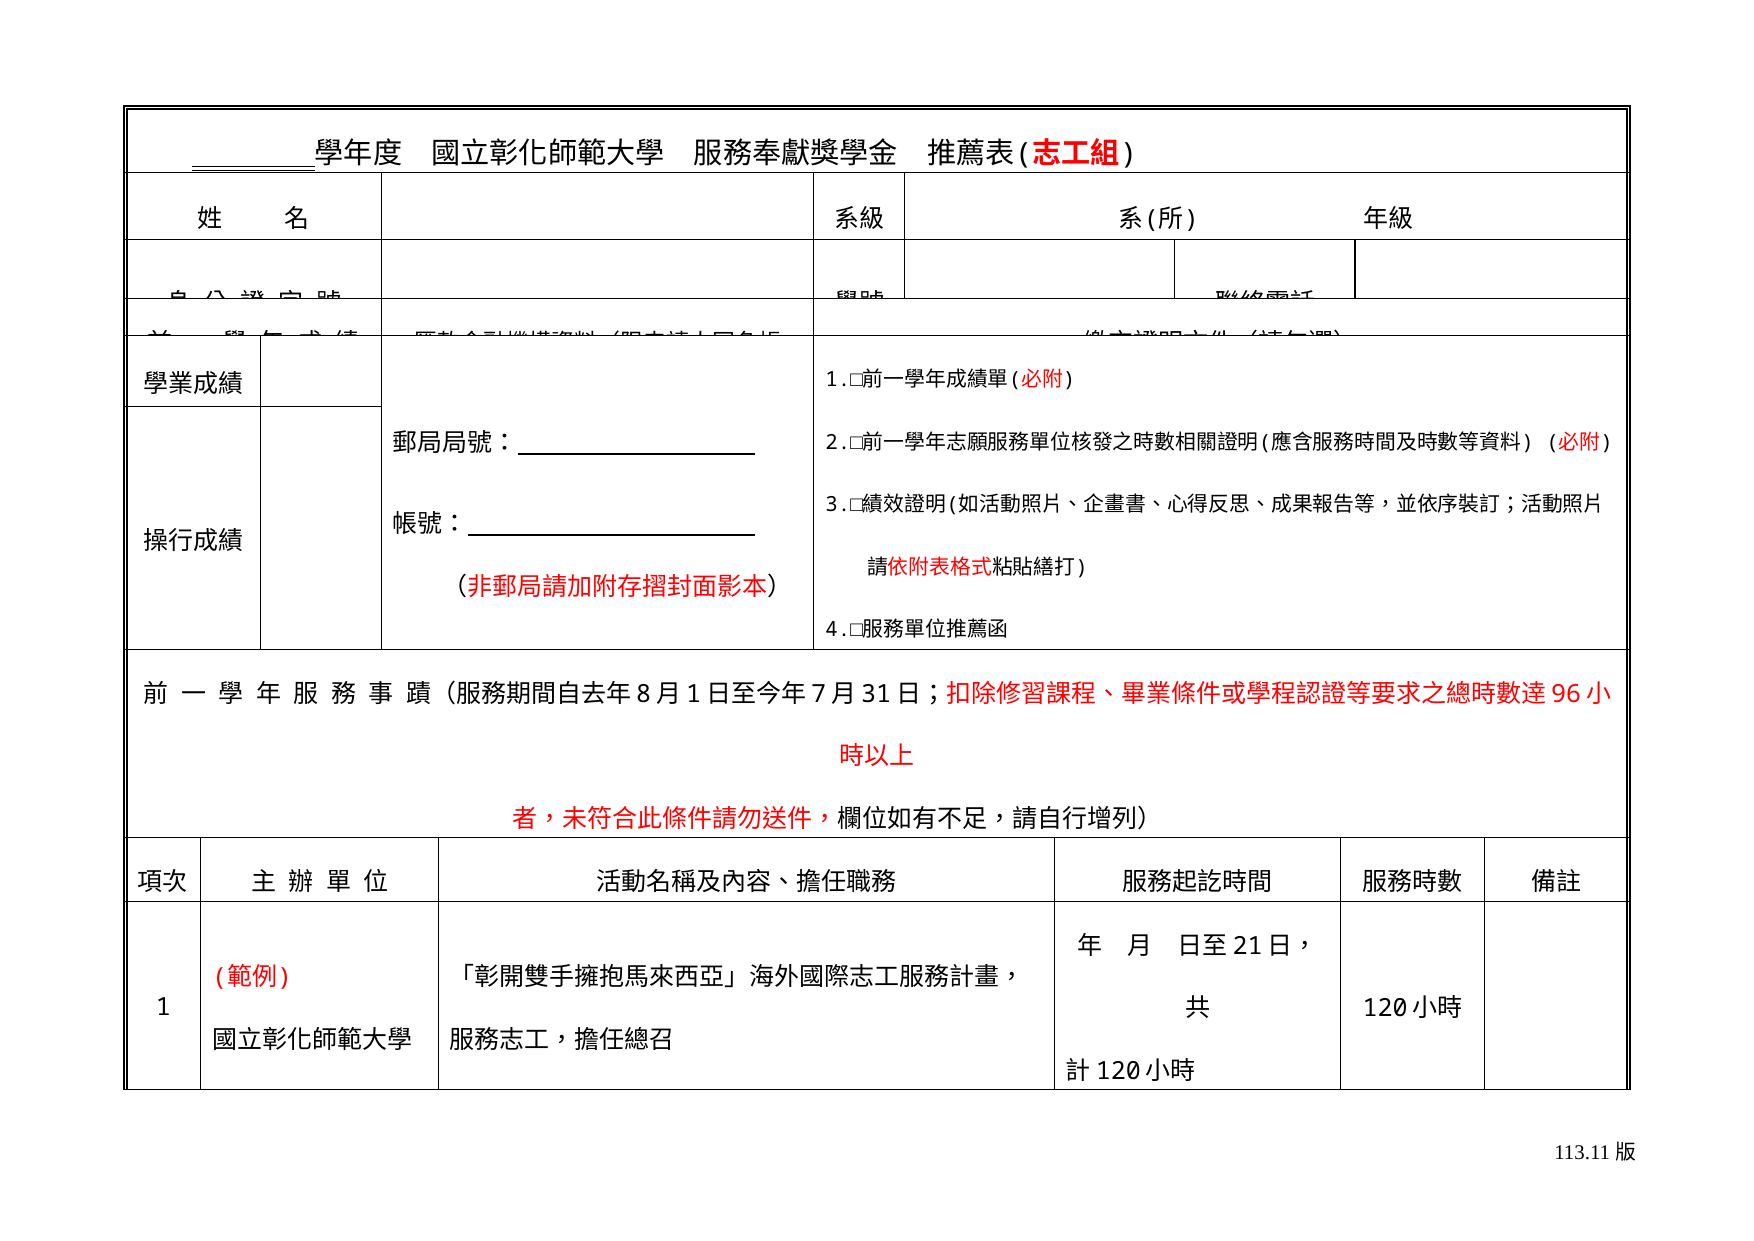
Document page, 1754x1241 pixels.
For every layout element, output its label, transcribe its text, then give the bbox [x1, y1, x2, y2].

table_cell 服務時數 [1341, 838, 1484, 901]
table_cell 身分證字號 [128, 240, 381, 298]
table_cell 前 一 學 年 服 務 事 蹟（服務期間自去年8月1日至今年7月31日；扣除修習課程、畢業條件或學程認證等要求之總時數逹96小時以上 者，未符合此條件請勿送件，欄位如有不足，請自行增列） [128, 650, 1626, 837]
table_cell 姓 名 [128, 173, 381, 239]
table_cell 操行成績 [128, 407, 260, 649]
table_cell 繳交證明文件（請勾選） [814, 299, 1626, 335]
table_cell 1.□前一學年成績單(必附) 2.□前一學年志願服務單位核發之時數相關證明(應含服務時間及時數等資料) (必附) 3.□績效證明(如活動照片、企畫書、心得反思、成果報告等，並依序裝訂；活動照片 請依附表格式粘貼繕打) 4.□服務單位推薦函 [814, 336, 1626, 649]
table_cell [382, 240, 813, 298]
table_cell 系級 [814, 173, 904, 239]
table_cell 活動名稱及內容、擔任職務 [439, 838, 1054, 901]
table_cell [1356, 240, 1626, 298]
table_cell 學號 [814, 240, 904, 298]
table_cell [1485, 902, 1626, 1089]
table_cell 前 一 學 年 成 績 [128, 299, 381, 335]
table_cell 匯款金融機構資料（限申請人同名帳戶） [382, 299, 813, 335]
table_cell 主 辦 單 位 [201, 838, 438, 901]
table_cell 「彰開雙手擁抱馬來西亞」海外國際志工服務計畫，服務志工，擔任總召 [439, 902, 1054, 1089]
table_cell [261, 407, 381, 649]
table_cell 1 [128, 902, 200, 1089]
table_cell [382, 173, 813, 239]
table_cell 120小時 [1341, 902, 1484, 1089]
table_cell 服務起訖時間 [1055, 838, 1340, 901]
table_cell 備註 [1485, 838, 1626, 901]
table_cell (範例) 國立彰化師範大學 [201, 902, 438, 1089]
table_cell 項次 [128, 838, 200, 901]
table_cell 學業成績 [128, 336, 260, 406]
table_cell 系(所) 年級 [905, 173, 1626, 239]
table_cell 年 月 日至21日，共 計120小時 [1055, 902, 1340, 1089]
table_cell 郵局局號： 帳號： （非郵局請加附存摺封面影本） [382, 336, 813, 649]
table_cell [261, 336, 381, 406]
table_cell 聯絡電話 [1175, 240, 1354, 298]
table_cell [905, 240, 1174, 298]
table_header 學年度 國立彰化師範大學 服務奉獻獎學金 推薦表(志工組) [128, 110, 1626, 172]
